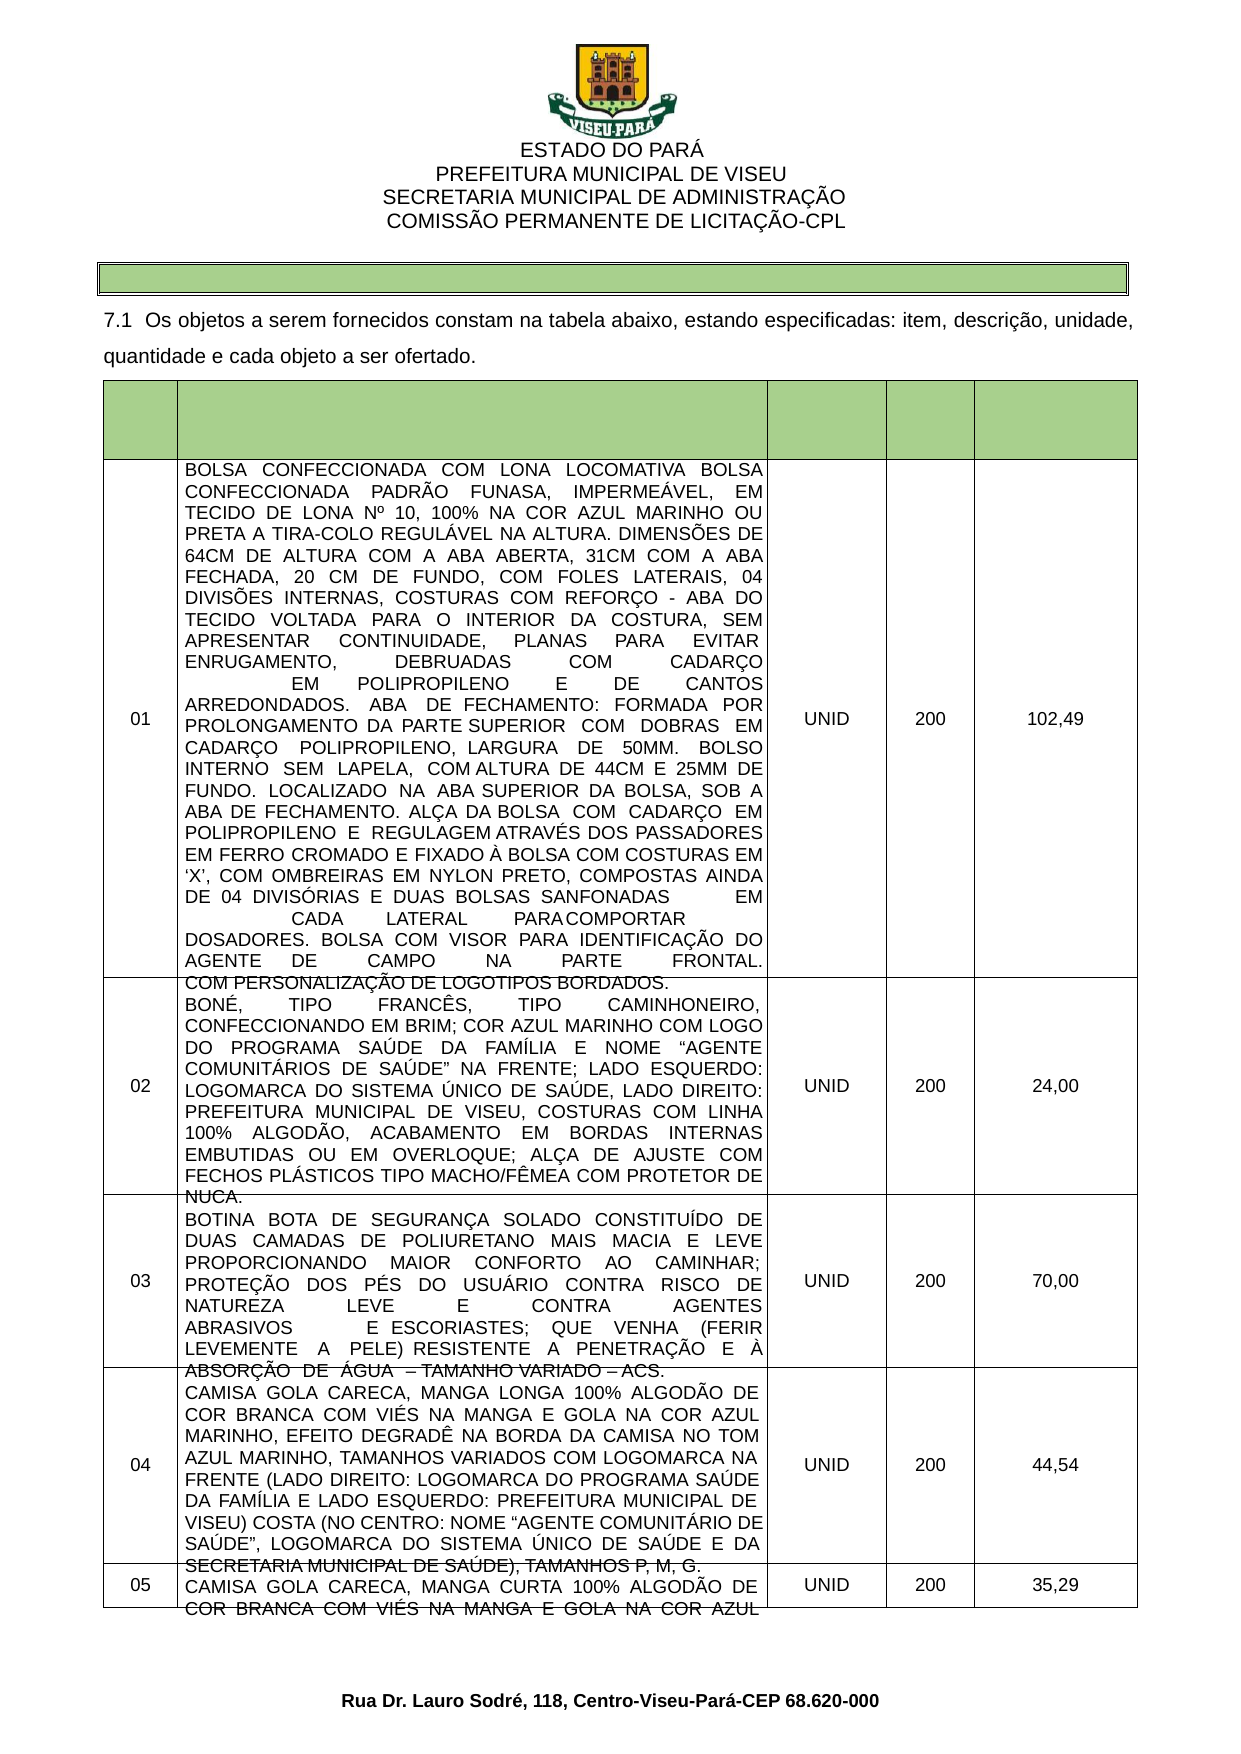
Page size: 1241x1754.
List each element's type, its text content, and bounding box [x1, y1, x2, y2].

text 35,29 [1032, 1574, 1137, 1596]
text 7.1 Os objetos a serem fornecidos constam na tabela abaixo, estando especificadas: item, descrição, unidade, quantidade e cada objeto a ser ofertado. [103, 308, 1142, 368]
text 200 [887, 1270, 952, 1292]
text 200 [887, 707, 952, 729]
text 102,49 [1027, 707, 1137, 729]
text BOLSA CONFECCIONADA COM LONA LOCOMATIVA BOLSA CONFECCIONADA PADRÃO FUNASA, IMPERMEÁVEL, EM TECIDO DE LONA Nº 10, 100% NA COR AZUL MARINHO OU PRETA A TIRA-COLO REGULÁVEL NA ALTURA. DIMENSÕES DE 64CM DE ALTURA COM A ABA ABERTA, 31CM COM A ABA FECHADA, 20 CM DE FUNDO, COM FOLES LATERAIS, 04 DIVISÕES INTERNAS, COSTURAS COM REFORÇO - ABA DO TECIDO VOLTADA PARA O INTERIOR DA COSTURA, SEM APRESENTAR CONTINUIDADE, PLANAS PARA EVITAR ENRUGAMENTO, DEBRUADAS COM CADARÇO EM POLIPROPILENO E DE CANTOS ARREDONDADOS. ABA DE FECHAMENTO: FORMADA POR PROLONGAMENTO DA PARTE SUPERIOR COM DOBRAS EM CADARÇO POLIPROPILENO, LARGURA DE 50MM. BOLSO INTERNO SEM LAPELA, COM ALTURA DE 44CM E 25MM DE FUNDO. LOCALIZADO NA ABA SUPERIOR DA BOLSA, SOB A ABA DE FECHAMENTO. ALÇA DA BOLSA COM CADARÇO EM POLIPROPILENO E REGULAGEM ATRAVÉS DOS PASSADORES EM FERRO CROMADO E FIXADO À BOLSA COM COSTURAS EM ‘X’, COM OMBREIRAS EM NYLON PRETO, COMPOSTAS AINDA DE 04 DIVISÓRIAS E DUAS BOLSAS SANFONADAS EM CADA LATERAL PARA COMPORTAR DOSADORES. BOLSA COM VISOR PARA IDENTIFICAÇÃO DO AGENTE DE CAMPO NA PARTE FRONTAL. COM PERSONALIZAÇÃO DE LOGOTIPOS BORDADOS. [184, 460, 763, 977]
text [1138, 1075, 1154, 1096]
text SECRETARIA MUNICIPAL DE ADMINISTRAÇÃO COMISSÃO PERMANENTE DE LICITAÇÃO-CPL [374, 186, 846, 233]
text [1138, 1454, 1154, 1476]
text Rua Dr. Lauro Sodré, 118, Centro-Viseu-Pará-CEP 68.620-000 [341, 1690, 1154, 1711]
text 02 [130, 1075, 165, 1096]
text UNID [804, 1574, 886, 1596]
text ESTADO DO PARÁ PREFEITURA MUNICIPAL DE VISEU [435, 139, 795, 186]
text 7. ESPECIFICAÇÕES DO OBJETO. [1129, 264, 1154, 288]
text 04 [130, 1454, 165, 1476]
text 200 [887, 1574, 952, 1596]
text [1138, 1574, 1154, 1596]
text UNID [804, 707, 886, 729]
text 200 [887, 1454, 952, 1476]
text 44,54 [1032, 1454, 1137, 1476]
picture [547, 44, 678, 139]
text BONÉ, TIPO FRANCÊS, TIPO CAMINHONEIRO, CONFECCIONANDO EM BRIM; COR AZUL MARINHO COM LOGO DO PROGRAMA SAÚDE DA FAMÍLIA E NOME “AGENTE COMUNITÁRIOS DE SAÚDE” NA FRENTE; LADO ESQUERDO: LOGOMARCA DO SISTEMA ÚNICO DE SAÚDE, LADO DIREITO: PREFEITURA MUNICIPAL DE VISEU, COSTURAS COM LINHA 100% ALGODÃO, ACABAMENTO EM BORDAS INTERNAS EMBUTIDAS OU EM OVERLOQUE; ALÇA DE AJUSTE COM FECHOS PLÁSTICOS TIPO MACHO/FÊMEA COM PROTETOR DE NUCA. [184, 994, 763, 1194]
text 05 [130, 1574, 165, 1596]
text UNID [804, 1075, 886, 1096]
text PREÇO MÉDIO [1138, 408, 1154, 430]
text 24,00 [1032, 1075, 1137, 1096]
text 03 [130, 1270, 165, 1292]
text UNID [804, 1454, 886, 1476]
text [1138, 1270, 1154, 1292]
text CAMISA GOLA CARECA, MANGA LONGA 100% ALGODÃO DE COR BRANCA COM VIÉS NA MANGA E GOLA NA COR AZUL MARINHO, EFEITO DEGRADÊ NA BORDA DA CAMISA NO TOM AZUL MARINHO, TAMANHOS VARIADOS COM LOGOMARCA NA FRENTE (LADO DIREITO: LOGOMARCA DO PROGRAMA SAÚDE DA FAMÍLIA E LADO ESQUERDO: PREFEITURA MUNICIPAL DE VISEU) COSTA (NO CENTRO: NOME “AGENTE COMUNITÁRIO DE SAÚDE”, LOGOMARCA DO SISTEMA ÚNICO DE SAÚDE E DA SECRETARIA MUNICIPAL DE SAÚDE), TAMANHOS P, M, G. CAMISA GOLA CARECA, MANGA CURTA 100% ALGODÃO DE COR BRANCA COM VIÉS NA MANGA E GOLA NA COR AZUL [184, 1564, 766, 1607]
text 01 [130, 707, 165, 729]
text CAMISA GOLA CARECA, MANGA LONGA 100% ALGODÃO DE COR BRANCA COM VIÉS NA MANGA E GOLA NA COR AZUL MARINHO, EFEITO DEGRADÊ NA BORDA DA CAMISA NO TOM AZUL MARINHO, TAMANHOS VARIADOS COM LOGOMARCA NA FRENTE (LADO DIREITO: LOGOMARCA DO PROGRAMA SAÚDE DA FAMÍLIA E LADO ESQUERDO: PREFEITURA MUNICIPAL DE VISEU) COSTA (NO CENTRO: NOME “AGENTE COMUNITÁRIO DE SAÚDE”, LOGOMARCA DO SISTEMA ÚNICO DE SAÚDE E DA SECRETARIA MUNICIPAL DE SAÚDE), TAMANHOS P, M, G. CAMISA GOLA CARECA, MANGA CURTA 100% ALGODÃO DE COR BRANCA COM VIÉS NA MANGA E GOLA NA COR AZUL [184, 1382, 766, 1563]
text [1138, 707, 1154, 729]
text UNID [804, 1270, 886, 1292]
text BOTINA BOTA DE SEGURANÇA SOLADO CONSTITUÍDO DE DUAS CAMADAS DE POLIURETANO MAIS MACIA E LEVE PROPORCIONANDO MAIOR CONFORTO AO CAMINHAR; PROTEÇÃO DOS PÉS DO USUÁRIO CONTRA RISCO DE NATUREZA LEVE E CONTRA AGENTES ABRASIVOS E ESCORIASTES; QUE VENHA (FERIR LEVEMENTE A PELE) RESISTENTE A PENETRAÇÃO E À ABSORÇÃO DE ÁGUA – TAMANHO VARIADO – ACS. [184, 1209, 763, 1367]
text 70,00 [1032, 1270, 1137, 1292]
text 200 [887, 1075, 952, 1096]
text BOTINA BOTA DE SEGURANÇA SOLADO CONSTITUÍDO DE DUAS CAMADAS DE POLIURETANO MAIS MACIA E LEVE PROPORCIONANDO MAIOR CONFORTO AO CAMINHAR; PROTEÇÃO DOS PÉS DO USUÁRIO CONTRA RISCO DE NATUREZA LEVE E CONTRA AGENTES ABRASIVOS E ESCORIASTES; QUE VENHA (FERIR LEVEMENTE A PELE) RESISTENTE A PENETRAÇÃO E À ABSORÇÃO DE ÁGUA – TAMANHO VARIADO – ACS. [184, 1368, 763, 1381]
